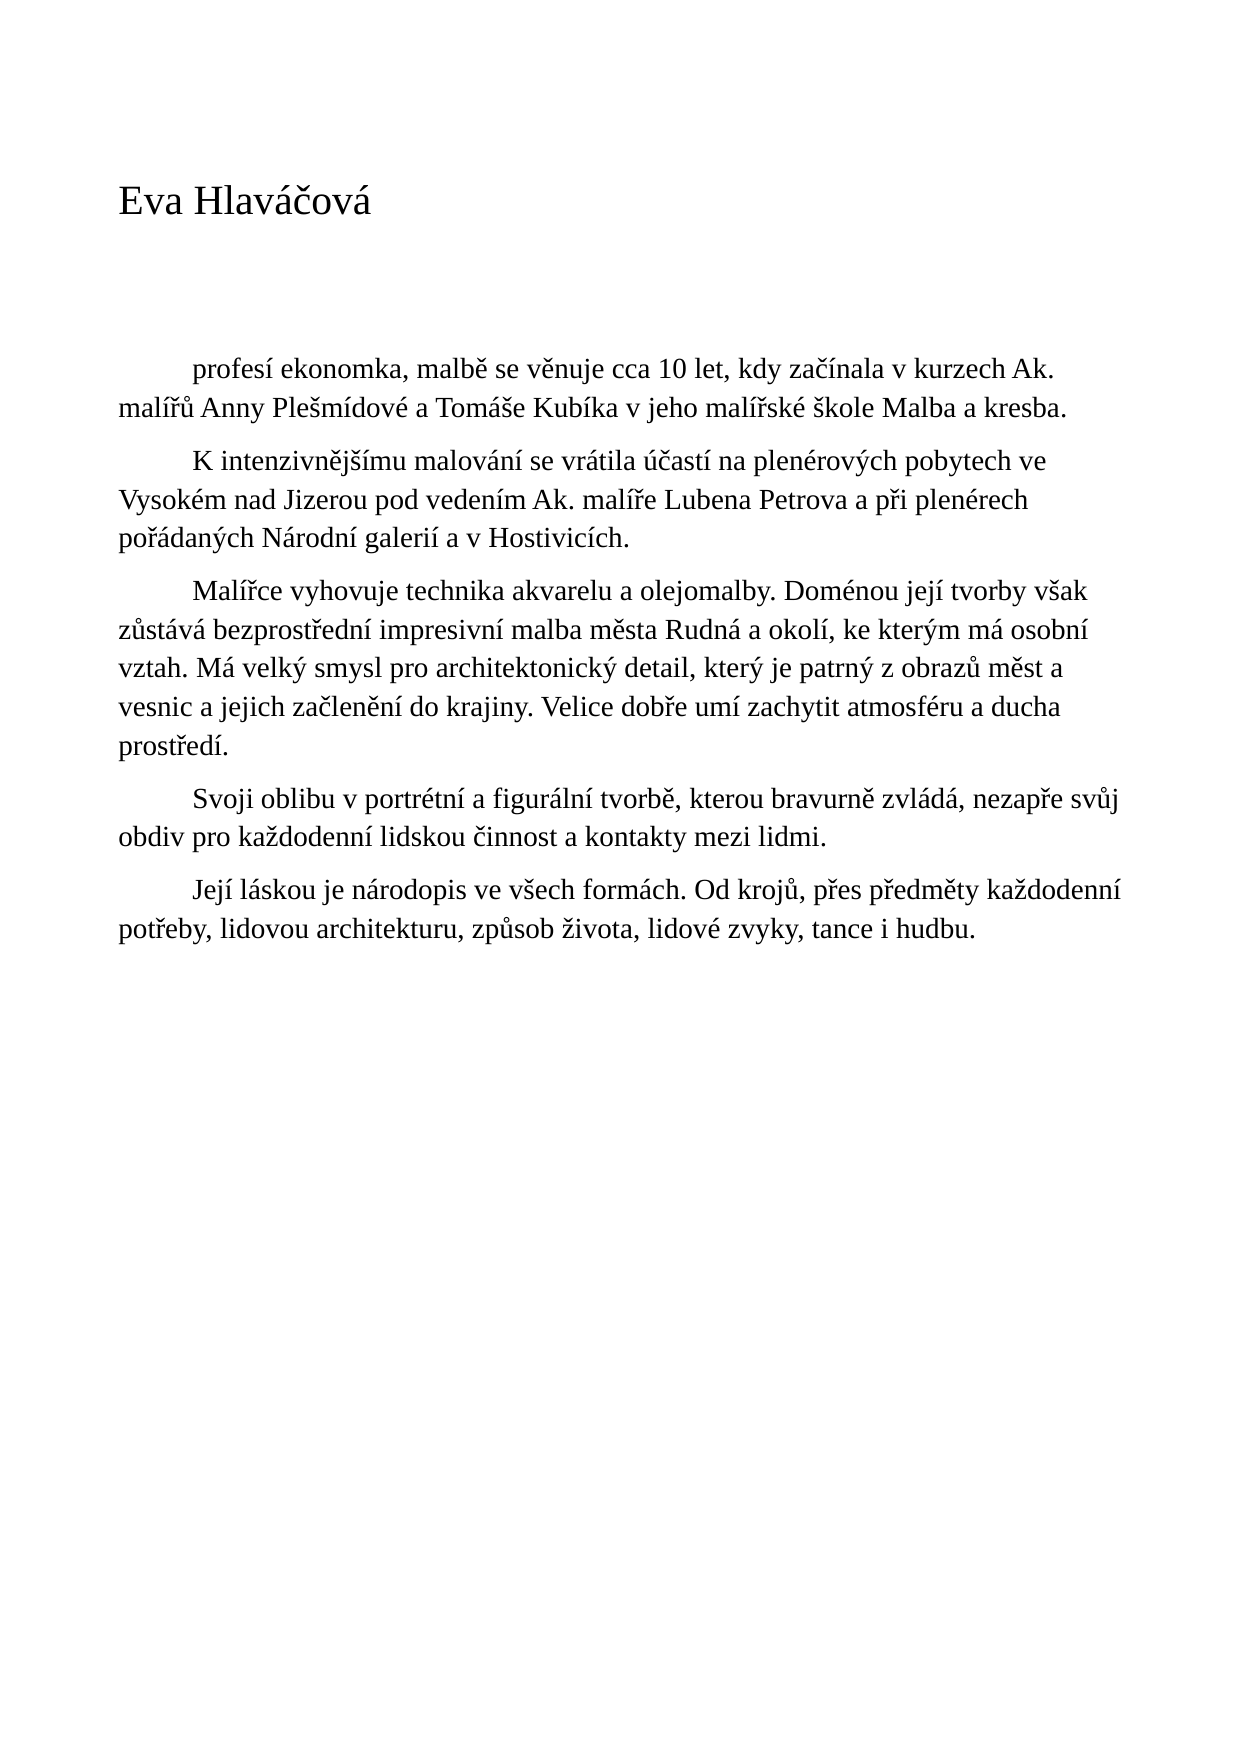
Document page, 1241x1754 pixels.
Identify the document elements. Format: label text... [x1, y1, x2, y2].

text K intenzivnějšímu malování se vrátila účastí na plenérových pobytech ve Vysokém nad Jizerou pod vedením Ak. malíře Lubena Petrova a při plenérech pořádaných Národní galerií a v Hostivicích. [118, 443, 1122, 554]
text Malířce vyhovuje technika akvarelu a olejomalby. Doménou její tvorby však zůstává bezprostřední impresivní malba města Rudná a okolí, ke kterým má osobní vztah. Má velký smysl pro architektonický detail, který je patrný z obrazů měst a vesnic a jejich začlenění do krajiny. Velice dobře umí zachytit atmosféru a ducha prostředí. [118, 573, 1122, 761]
text profesí ekonomka, malbě se věnuje cca 10 let, kdy začínala v kurzech Ak. malířů Anny Plešmídové a Tomáše Kubíka v jeho malířské škole Malba a kresba. [118, 352, 1122, 424]
text Eva Hlaváčová [118, 176, 1122, 223]
text Její láskou je národopis ve všech formách. Od krojů, přes předměty každodenní potřeby, lidovou architekturu, způsob života, lidové zvyky, tance i hudbu. [118, 872, 1122, 944]
text Svoji oblibu v portrétní a figurální tvorbě, kterou bravurně zvládá, nezapře svůj obdiv pro každodenní lidskou činnost a kontakty mezi lidmi. [118, 781, 1122, 853]
